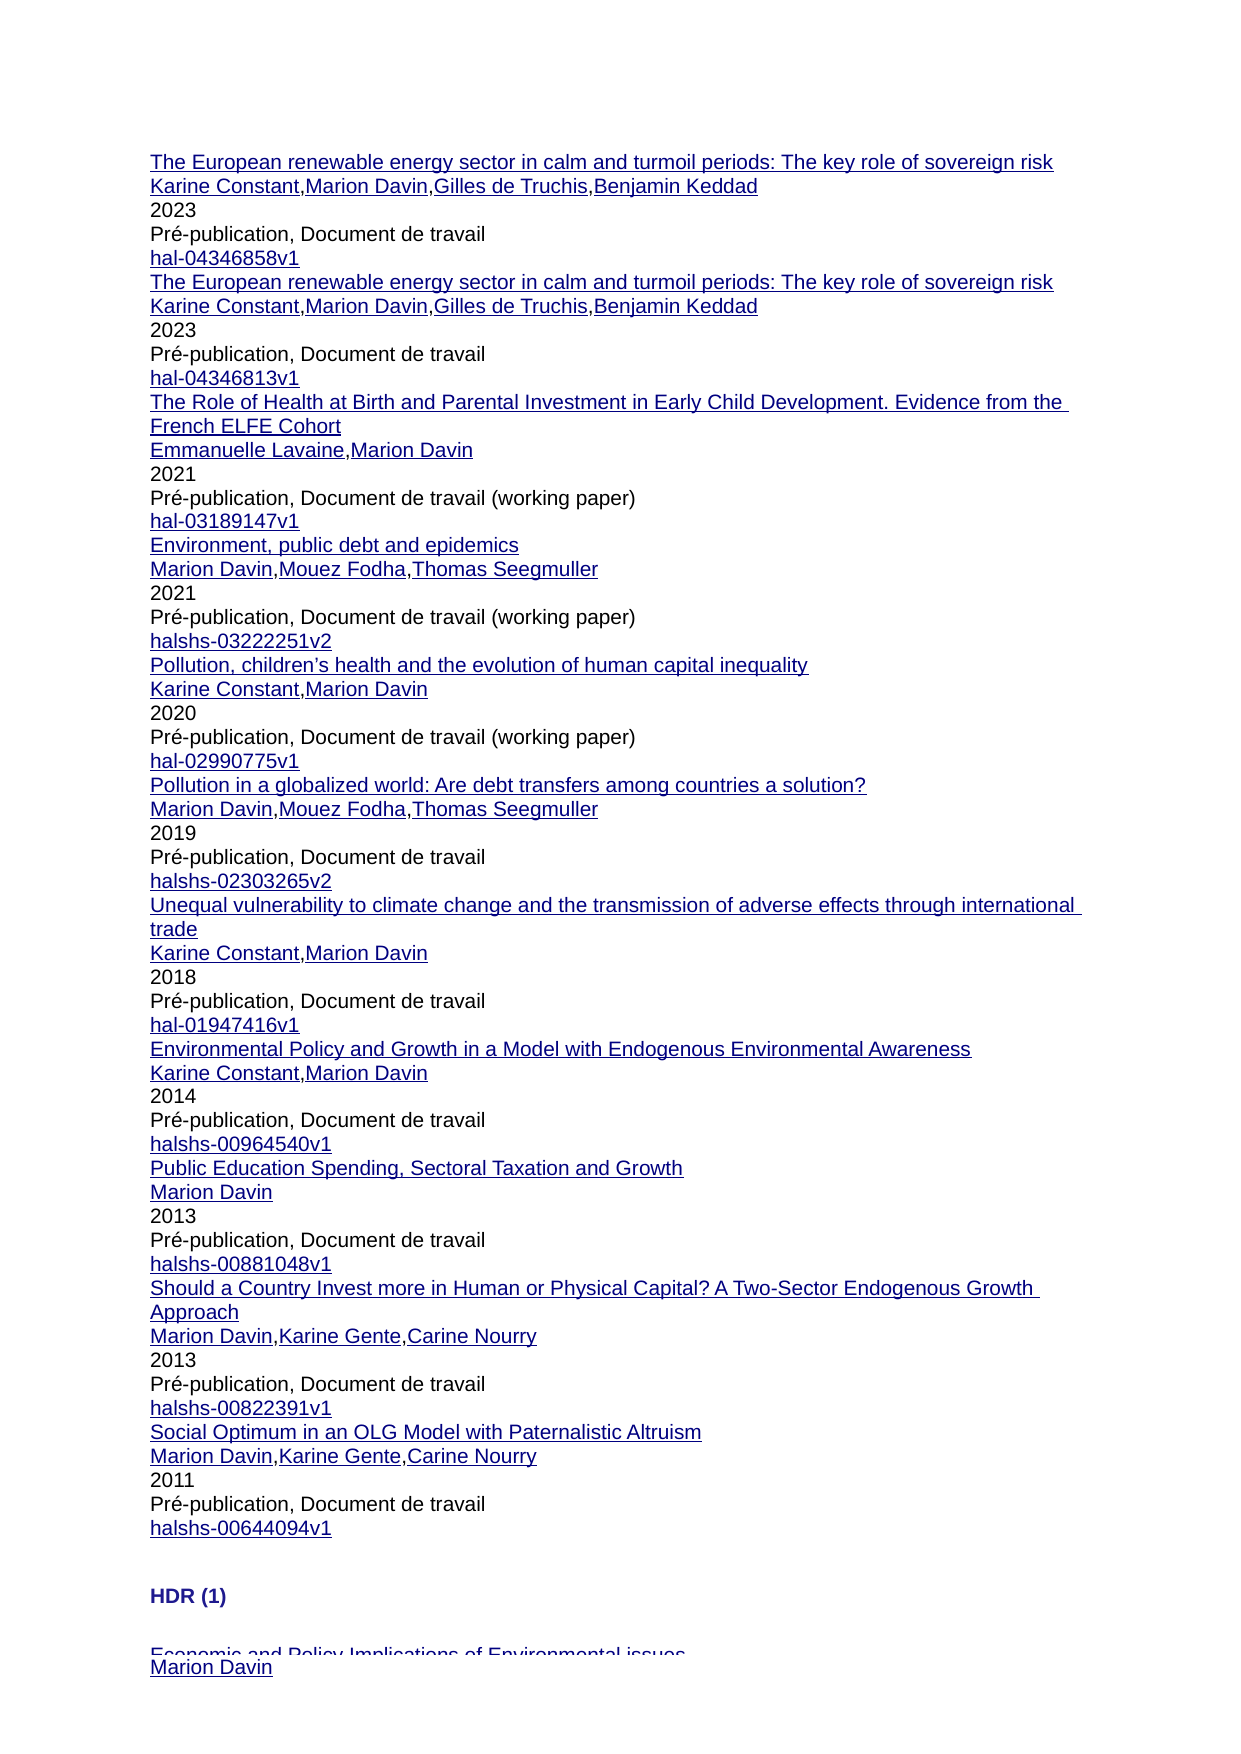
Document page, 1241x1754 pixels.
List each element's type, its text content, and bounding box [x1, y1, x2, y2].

table_cell Pollution in a globalized world: Are debt transfers among countries a solution? Marion Davin,Mouez Fodha,Thomas Seegmuller 2019 Pré-publication, Document de travail halshs-02303265v2 [150, 773, 1090, 893]
table_cell Pollution, children’s health and the evolution of human capital inequality Karine Constant,Marion Davin 2020 Pré-publication, Document de travail (working paper) hal-02990775v1 [150, 653, 1090, 773]
table_cell The Role of Health at Birth and Parental Investment in Early Child Development. Evidence from the French ELFE Cohort Emmanuelle Lavaine,Marion Davin 2021 Pré-publication, Document de travail (working paper) hal-03189147v1 [150, 390, 1090, 533]
table_cell The European renewable energy sector in calm and turmoil periods: The key role of sovereign risk Karine Constant,Marion Davin,Gilles de Truchis,Benjamin Keddad 2023 Pré-publication, Document de travail hal-04346813v1 [150, 270, 1090, 389]
table_cell Environment, public debt and epidemics Marion Davin,Mouez Fodha,Thomas Seegmuller 2021 Pré-publication, Document de travail (working paper) halshs-03222251v2 [150, 533, 1090, 653]
table_cell The European renewable energy sector in calm and turmoil periods: The key role of sovereign risk Karine Constant,Marion Davin,Gilles de Truchis,Benjamin Keddad 2023 Pré-publication, Document de travail hal-04346858v1 [150, 150, 1090, 270]
table_cell Social Optimum in an OLG Model with Paternalistic Altruism Marion Davin,Karine Gente,Carine Nourry 2011 Pré-publication, Document de travail halshs-00644094v1 [150, 1420, 1090, 1539]
table_cell Public Education Spending, Sectoral Taxation and Growth Marion Davin 2013 Pré-publication, Document de travail halshs-00881048v1 [150, 1156, 1090, 1276]
table_header Economic and Policy Implications of Environmental issues Marion Davin [150, 1643, 1090, 1679]
table_cell Unequal vulnerability to climate change and the transmission of adverse effects through international trade Karine Constant,Marion Davin 2018 Pré-publication, Document de travail hal-01947416v1 [150, 893, 1090, 1036]
table_cell Should a Country Invest more in Human or Physical Capital? A Two-Sector Endogenous Growth Approach Marion Davin,Karine Gente,Carine Nourry 2013 Pré-publication, Document de travail halshs-00822391v1 [150, 1276, 1090, 1420]
subtitle HDR (1) [150, 1584, 1090, 1608]
table_cell Environmental Policy and Growth in a Model with Endogenous Environmental Awareness Karine Constant,Marion Davin 2014 Pré-publication, Document de travail halshs-00964540v1 [150, 1036, 1090, 1156]
